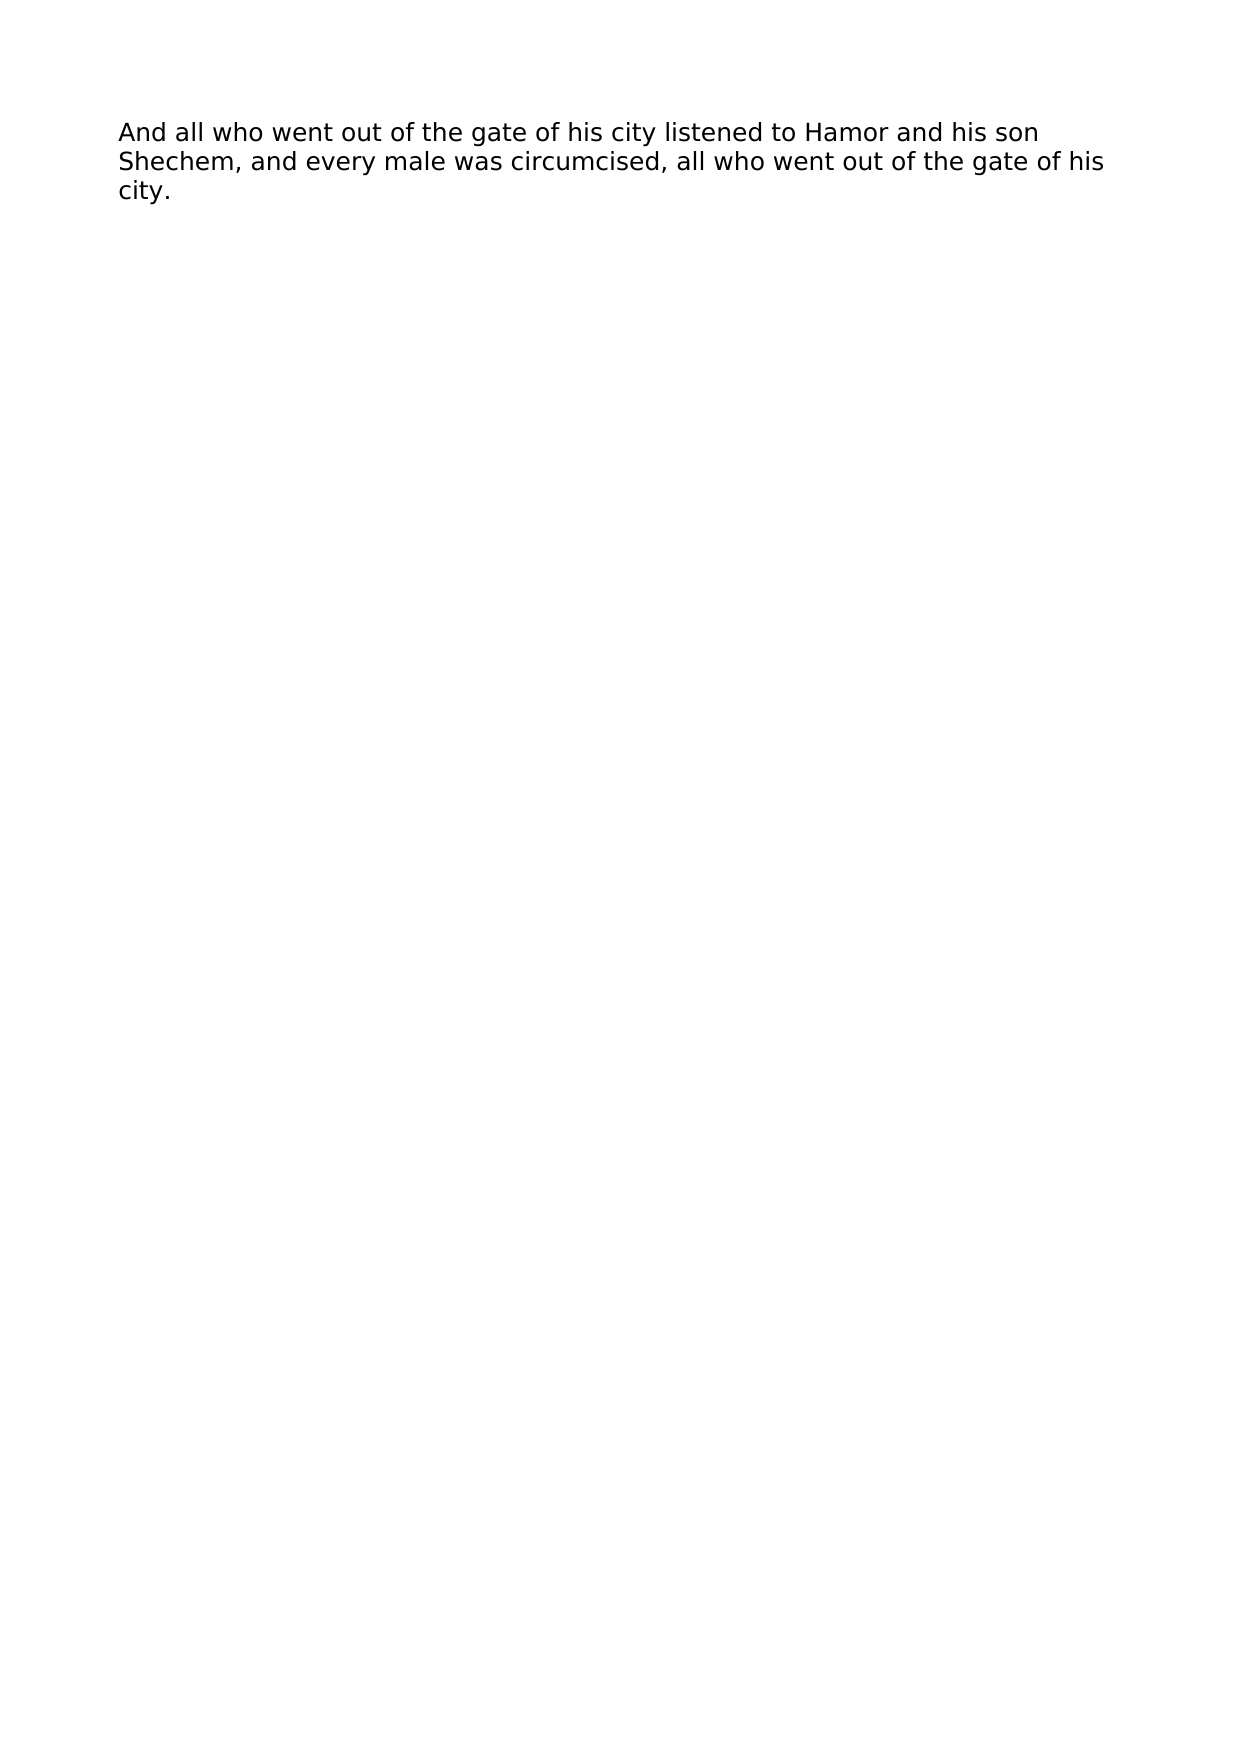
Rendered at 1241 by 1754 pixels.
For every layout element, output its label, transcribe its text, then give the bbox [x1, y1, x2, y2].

text And all who went out of the gate of his city listened to Hamor and his son Shechem, and every male was circumcised, all who went out of the gate of his city. [118, 118, 1122, 206]
